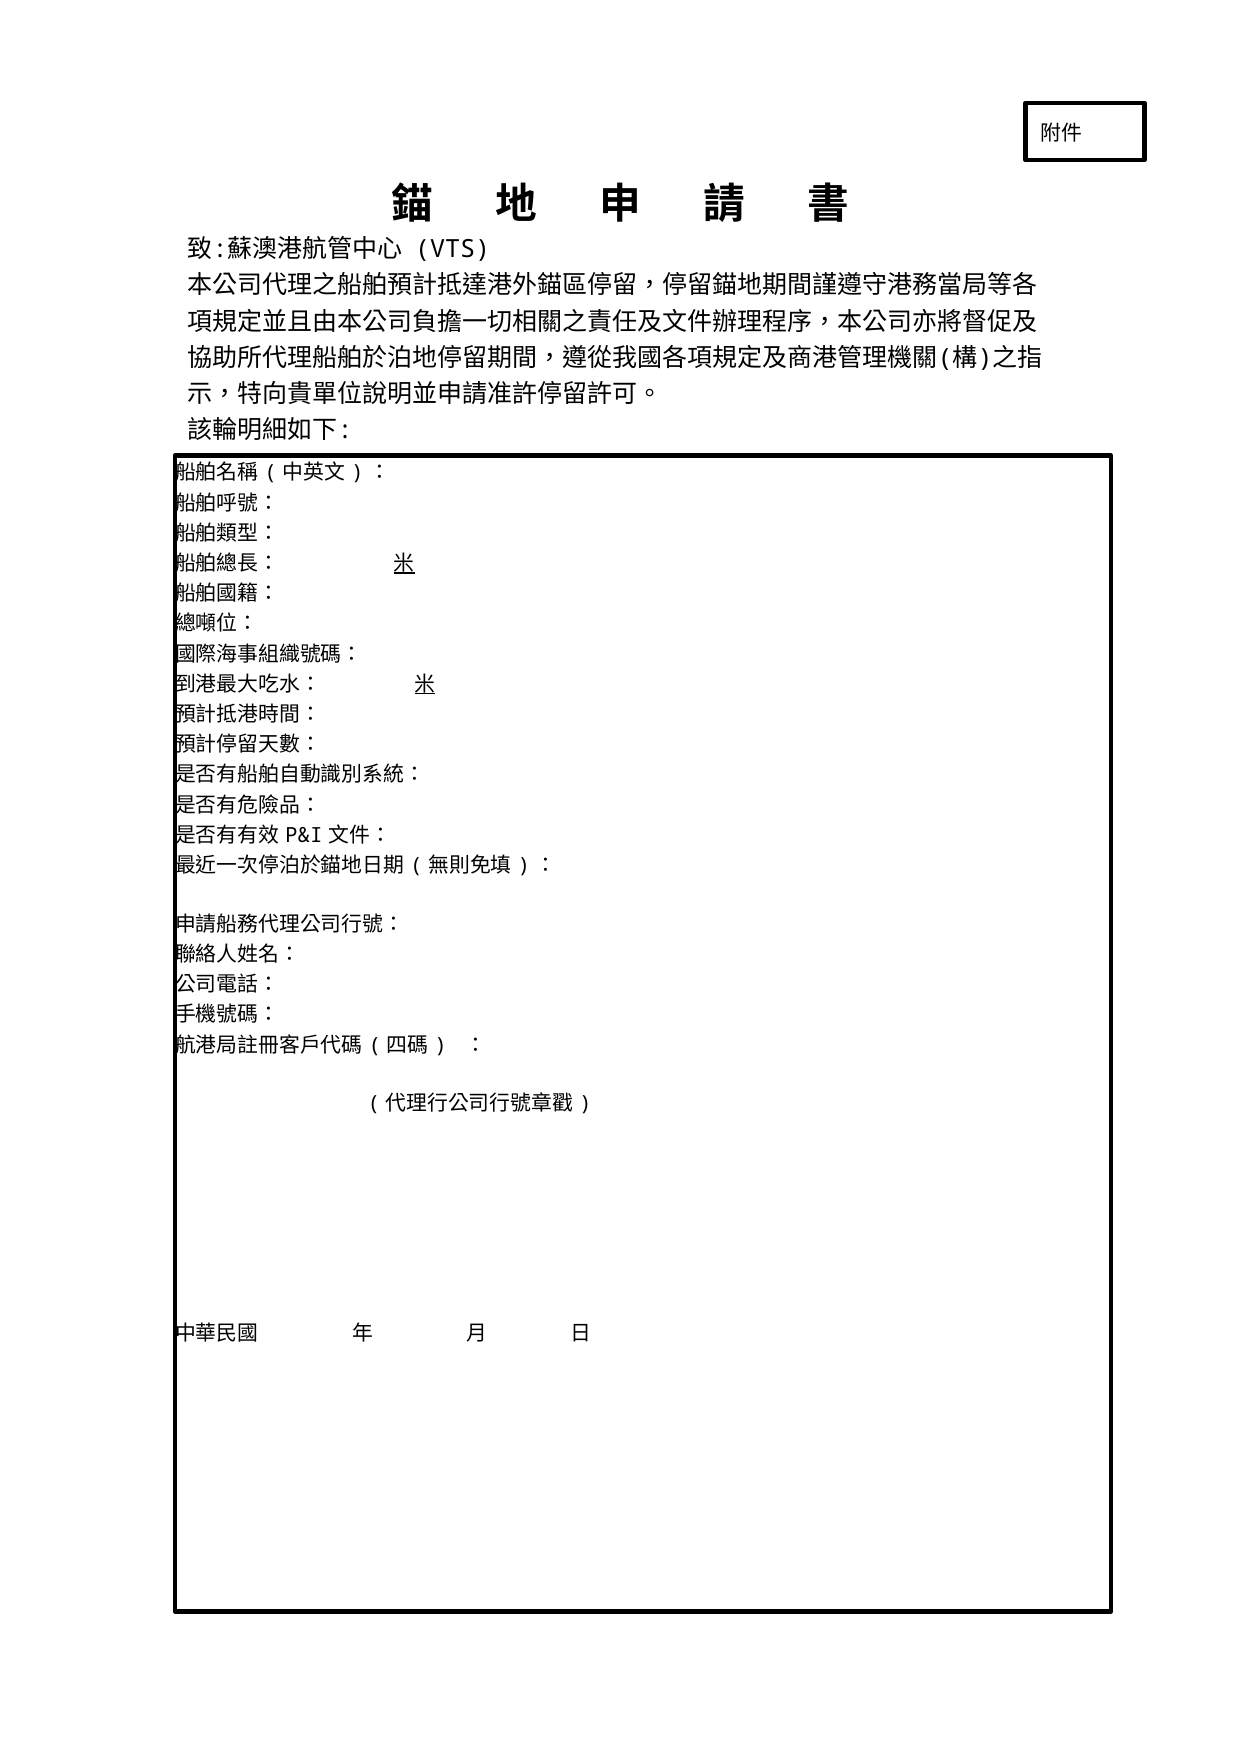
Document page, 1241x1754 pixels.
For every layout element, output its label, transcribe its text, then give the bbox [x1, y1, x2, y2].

text 該輪明細如下: [187, 410, 1053, 446]
text 錨 地 申 請 書 [187, 181, 1053, 228]
text 本公司代理之船舶預計抵達港外錨區停留，停留錨地期間謹遵守港務當局等各項規定並且由本公司負擔一切相關之責任及文件辦理程序，本公司亦將督促及協助所代理船舶於泊地停留期間，遵從我國各項規定及商港管理機關(構)之指示，特向貴單位說明並申請准許停留許可。 [187, 265, 1053, 410]
text 致:蘇澳港航管中心 (VTS) [187, 228, 1053, 265]
